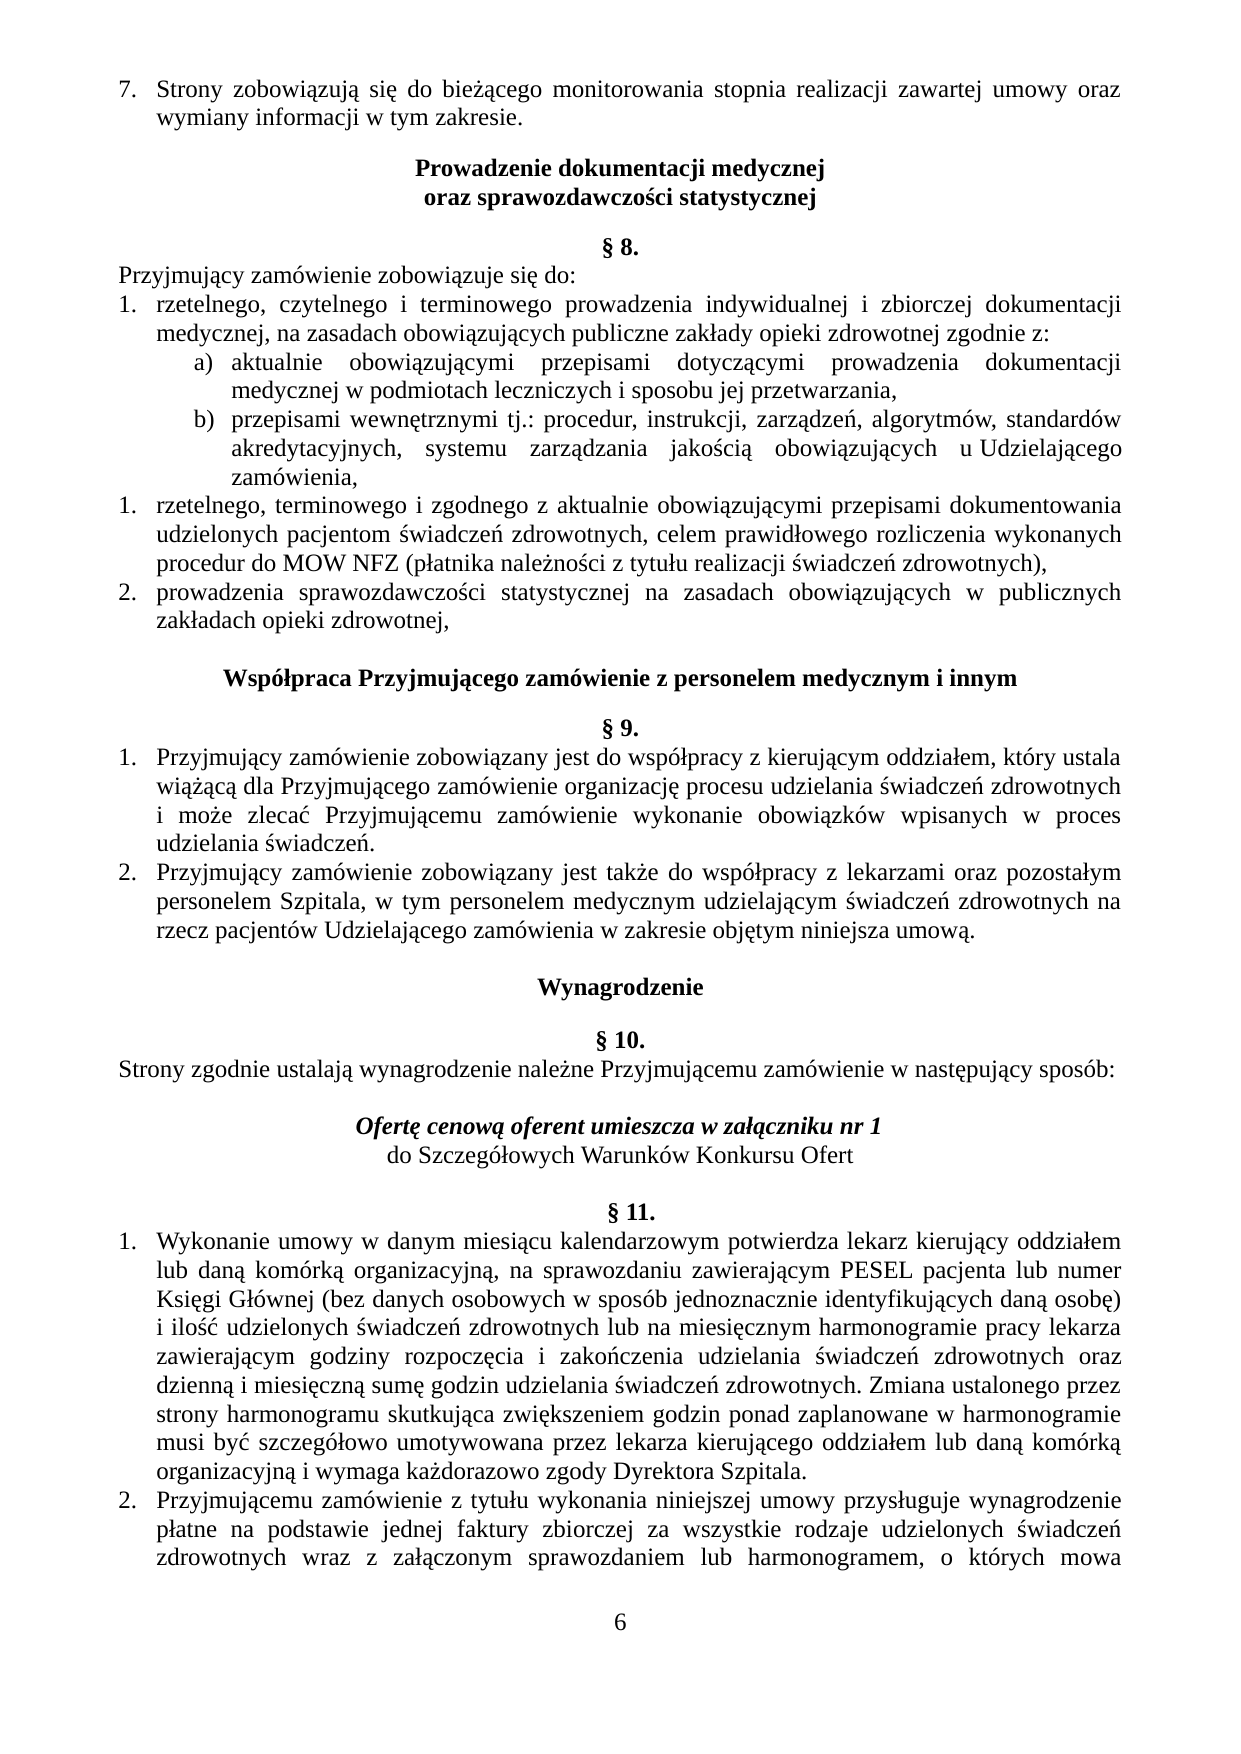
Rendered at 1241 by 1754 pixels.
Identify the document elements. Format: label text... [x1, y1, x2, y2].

list rzetelnego, terminowego i zgodnego z aktualnie obowiązującymi przepisami dokumentowania udzielonych pacjentom świadczeń zdrowotnych, celem prawidłowego rozliczenia wykonanych procedur do MOW NFZ (płatnika należności z tytułu realizacji świadczeń zdrowotnych), [118, 491, 1122, 577]
text do Szczegółowych Warunków Konkursu Ofert [118, 1140, 1122, 1169]
text Wynagrodzenie [118, 972, 1122, 1001]
text Współpraca Przyjmującego zamówienie z personelem medycznym i innym [118, 663, 1122, 692]
list Przyjmujący zamówienie zobowiązany jest do współpracy z kierującym oddziałem, który ustala wiążącą dla Przyjmującego zamówienie organizację procesu udzielania świadczeń zdrowotnych i może zlecać Przyjmującemu zamówienie wykonanie obowiązków wpisanych w proces udzielania świadczeń. [118, 742, 1122, 857]
list Przyjmującemu zamówienie z tytułu wykonania niniejszej umowy przysługuje wynagrodzenie płatne na podstawie jednej faktury zbiorczej za wszystkie rodzaje udzielonych świadczeń zdrowotnych wraz z załączonym sprawozdaniem lub harmonogramem, o których mowa [118, 1485, 1122, 1571]
text § 11. [140, 1197, 1122, 1226]
list prowadzenia sprawozdawczości statystycznej na zasadach obowiązujących w publicznych zakładach opieki zdrowotnej, [118, 577, 1122, 634]
text oraz sprawozdawczości statystycznej [118, 182, 1122, 210]
list Wykonanie umowy w danym miesiącu kalendarzowym potwierdza lekarz kierujący oddziałem lub daną komórką organizacyjną, na sprawozdaniu zawierającym PESEL pacjenta lub numer Księgi Głównej (bez danych osobowych w sposób jednoznacznie identyfikujących daną osobę) i ilość udzielonych świadczeń zdrowotnych lub na miesięcznym harmonogramie pracy lekarza zawierającym godziny rozpoczęcia i zakończenia udzielania świadczeń zdrowotnych oraz dzienną i miesięczną sumę godzin udzielania świadczeń zdrowotnych. Zmiana ustalonego przez strony harmonogramu skutkująca zwiększeniem godzin ponad zaplanowane w harmonogramie musi być szczegółowo umotywowana przez lekarza kierującego oddziałem lub daną komórką organizacyjną i wymaga każdorazowo zgody Dyrektora Szpitala. [118, 1226, 1122, 1485]
list Strony zobowiązują się do bieżącego monitorowania stopnia realizacji zawartej umowy oraz wymiany informacji w tym zakresie. [118, 74, 1122, 131]
text Ofertę cenową oferent umieszcza w załączniku nr 1 [118, 1111, 1122, 1140]
list aktualnie obowiązującymi przepisami dotyczącymi prowadzenia dokumentacji medycznej w podmiotach leczniczych i sposobu jej przetwarzania, [193, 347, 1122, 404]
list Przyjmujący zamówienie zobowiązany jest także do współpracy z lekarzami oraz pozostałym personelem Szpitala, w tym personelem medycznym udzielającym świadczeń zdrowotnych na rzecz pacjentów Udzielającego zamówienia w zakresie objętym niniejsza umową. [118, 857, 1122, 943]
text Strony zgodnie ustalają wynagrodzenie należne Przyjmującemu zamówienie w następujący sposób: [118, 1054, 1122, 1082]
text § 10. [118, 1025, 1122, 1054]
text § 9. [118, 713, 1122, 742]
text Prowadzenie dokumentacji medycznej [118, 153, 1122, 182]
text Przyjmujący zamówienie zobowiązuje się do: [118, 261, 1122, 289]
text § 8. [118, 232, 1122, 261]
list przepisami wewnętrznymi tj.: procedur, instrukcji, zarządzeń, algorytmów, standardów akredytacyjnych, systemu zarządzania jakością obowiązujących u Udzielającego zamówienia, [193, 404, 1122, 491]
list rzetelnego, czytelnego i terminowego prowadzenia indywidualnej i zbiorczej dokumentacji medycznej, na zasadach obowiązujących publiczne zakłady opieki zdrowotnej zgodnie z: [118, 289, 1122, 347]
